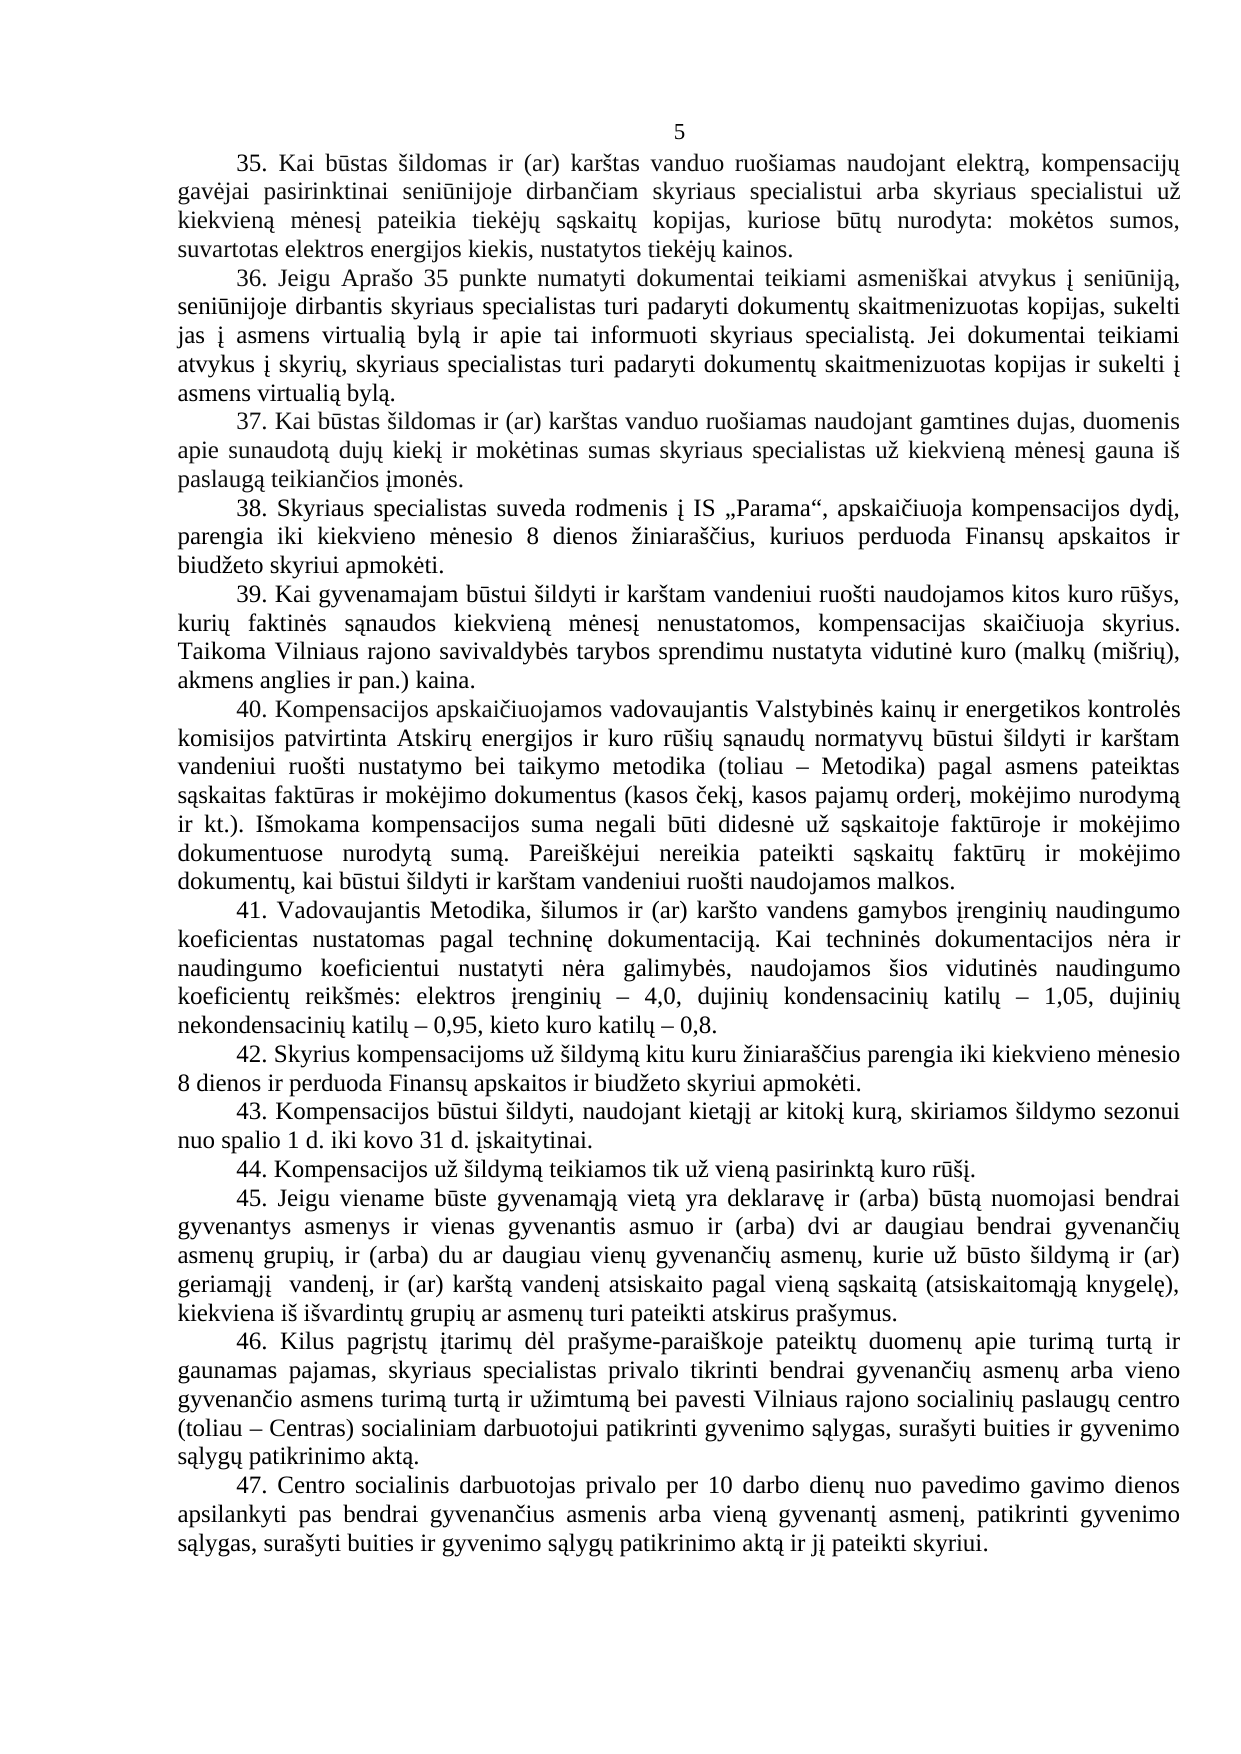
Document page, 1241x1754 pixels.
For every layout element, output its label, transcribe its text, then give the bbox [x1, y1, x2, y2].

text 43. Kompensacijos būstui šildyti, naudojant kietąjį ar kitokį kurą, skiriamos šildymo sezonui nuo spalio 1 d. iki kovo 31 d. įskaitytinai. [177, 1096, 1181, 1154]
text 42. Skyrius kompensacijoms už šildymą kitu kuru žiniaraščius parengia iki kiekvieno mėnesio 8 dienos ir perduoda Finansų apskaitos ir biudžeto skyriui apmokėti. [177, 1039, 1181, 1096]
text 37. Kai būstas šildomas ir (ar) karštas vanduo ruošiamas naudojant gamtines dujas, duomenis apie sunaudotą dujų kiekį ir mokėtinas sumas skyriaus specialistas už kiekvieną mėnesį gauna iš paslaugą teikiančios įmonės. [177, 406, 1181, 493]
text 36. Jeigu Aprašo 35 punkte numatyti dokumentai teikiami asmeniškai atvykus į seniūniją, seniūnijoje dirbantis skyriaus specialistas turi padaryti dokumentų skaitmenizuotas kopijas, sukelti jas į asmens virtualią bylą ir apie tai informuoti skyriaus specialistą. Jei dokumentai teikiami atvykus į skyrių, skyriaus specialistas turi padaryti dokumentų skaitmenizuotas kopijas ir sukelti į asmens virtualią bylą. [177, 263, 1181, 406]
text 45. Jeigu viename būste gyvenamąją vietą yra deklaravę ir (arba) būstą nuomojasi bendrai gyvenantys asmenys ir vienas gyvenantis asmuo ir (arba) dvi ar daugiau bendrai gyvenančių asmenų grupių, ir (arba) du ar daugiau vienų gyvenančių asmenų, kurie už būsto šildymą ir (ar) geriamąjį vandenį, ir (ar) karštą vandenį atsiskaito pagal vieną sąskaitą (atsiskaitomąją knygelę), kiekviena iš išvardintų grupių ar asmenų turi pateikti atskirus prašymus. [177, 1183, 1181, 1326]
text 46. Kilus pagrįstų įtarimų dėl prašyme-paraiškoje pateiktų duomenų apie turimą turtą ir gaunamas pajamas, skyriaus specialistas privalo tikrinti bendrai gyvenančių asmenų arba vieno gyvenančio asmens turimą turtą ir užimtumą bei pavesti Vilniaus rajono socialinių paslaugų centro (toliau – Centras) socialiniam darbuotojui patikrinti gyvenimo sąlygas, surašyti buities ir gyvenimo sąlygų patikrinimo aktą. [177, 1326, 1181, 1470]
text 35. Kai būstas šildomas ir (ar) karštas vanduo ruošiamas naudojant elektrą, kompensacijų gavėjai pasirinktinai seniūnijoje dirbančiam skyriaus specialistui arba skyriaus specialistui už kiekvieną mėnesį pateikia tiekėjų sąskaitų kopijas, kuriose būtų nurodyta: mokėtos sumos, suvartotas elektros energijos kiekis, nustatytos tiekėjų kainos. [177, 148, 1181, 263]
text 39. Kai gyvenamajam būstui šildyti ir karštam vandeniui ruošti naudojamos kitos kuro rūšys, kurių faktinės sąnaudos kiekvieną mėnesį nenustatomos, kompensacijas skaičiuoja skyrius. Taikoma Vilniaus rajono savivaldybės tarybos sprendimu nustatyta vidutinė kuro (malkų (mišrių), akmens anglies ir pan.) kaina. [177, 579, 1181, 694]
text 41. Vadovaujantis Metodika, šilumos ir (ar) karšto vandens gamybos įrenginių naudingumo koeficientas nustatomas pagal techninę dokumentaciją. Kai techninės dokumentacijos nėra ir naudingumo koeficientui nustatyti nėra galimybės, naudojamos šios vidutinės naudingumo koeficientų reikšmės: elektros įrenginių – 4,0, dujinių kondensacinių katilų – 1,05, dujinių nekondensacinių katilų – 0,95, kieto kuro katilų – 0,8. [177, 895, 1181, 1039]
text 40. Kompensacijos apskaičiuojamos vadovaujantis Valstybinės kainų ir energetikos kontrolės komisijos patvirtinta Atskirų energijos ir kuro rūšių sąnaudų normatyvų būstui šildyti ir karštam vandeniui ruošti nustatymo bei taikymo metodika (toliau – Metodika) pagal asmens pateiktas sąskaitas faktūras ir mokėjimo dokumentus (kasos čekį, kasos pajamų orderį, mokėjimo nurodymą ir kt.). Išmokama kompensacijos suma negali būti didesnė už sąskaitoje faktūroje ir mokėjimo dokumentuose nurodytą sumą. Pareiškėjui nereikia pateikti sąskaitų faktūrų ir mokėjimo dokumentų, kai būstui šildyti ir karštam vandeniui ruošti naudojamos malkos. [177, 694, 1181, 895]
text 38. Skyriaus specialistas suveda rodmenis į IS „Parama“, apskaičiuoja kompensacijos dydį, parengia iki kiekvieno mėnesio 8 dienos žiniaraščius, kuriuos perduoda Finansų apskaitos ir biudžeto skyriui apmokėti. [177, 493, 1181, 579]
text 44. Kompensacijos už šildymą teikiamos tik už vieną pasirinktą kuro rūšį. [177, 1154, 1181, 1183]
text 47. Centro socialinis darbuotojas privalo per 10 darbo dienų nuo pavedimo gavimo dienos apsilankyti pas bendrai gyvenančius asmenis arba vieną gyvenantį asmenį, patikrinti gyvenimo sąlygas, surašyti buities ir gyvenimo sąlygų patikrinimo aktą ir jį pateikti skyriui. [177, 1470, 1181, 1556]
